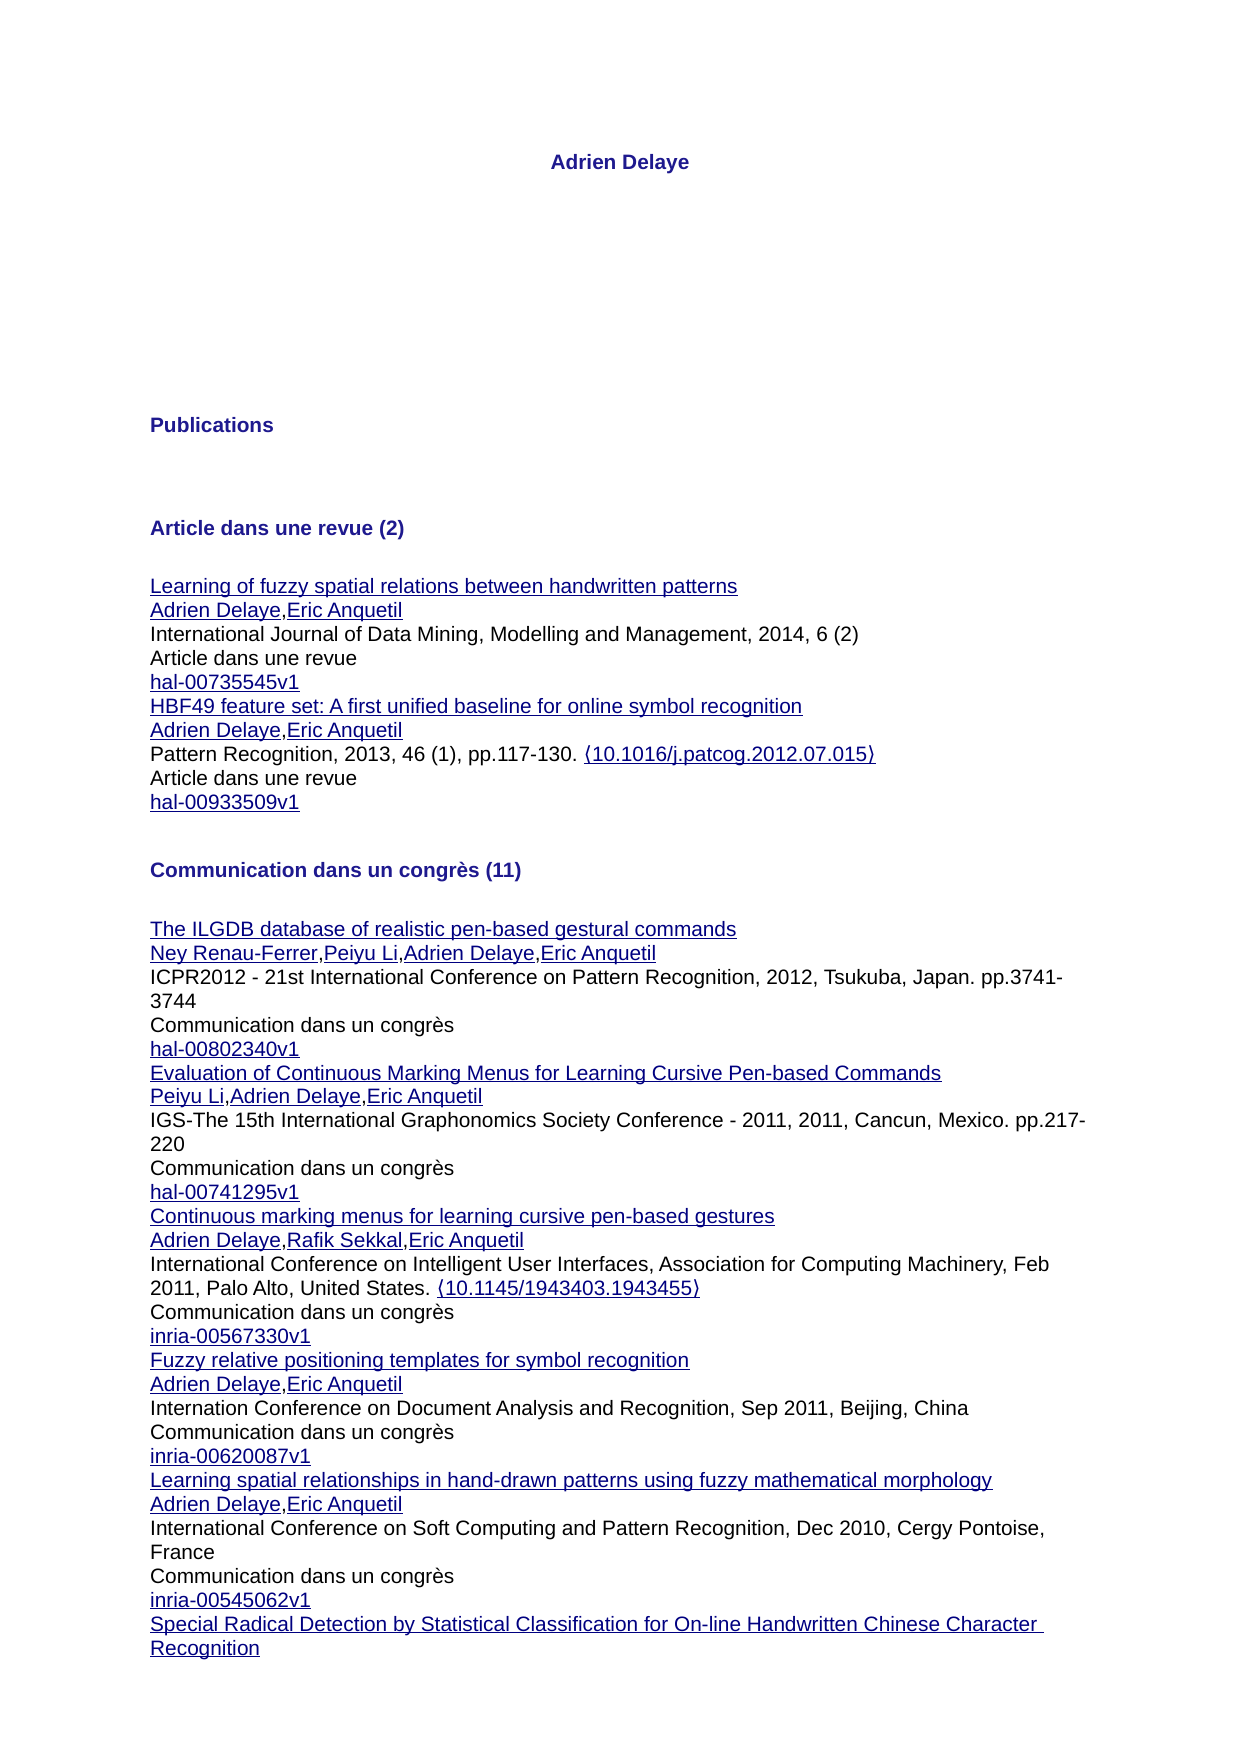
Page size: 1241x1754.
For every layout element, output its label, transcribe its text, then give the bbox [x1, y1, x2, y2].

table_header The ILGDB database of realistic pen-based gestural commands Ney Renau-Ferrer,Peiyu Li,Adrien Delaye,Eric Anquetil ICPR2012 - 21st International Conference on Pattern Recognition, 2012, Tsukuba, Japan. pp.3741-3744 Communication dans un congrès hal-00802340v1 [150, 917, 1090, 1060]
table_cell HBF49 feature set: A first unified baseline for online symbol recognition Adrien Delaye,Eric Anquetil Pattern Recognition, 2013, 46 (1), pp.117-130. ⟨10.1016/j.patcog.2012.07.015⟩ Article dans une revue hal-00933509v1 [150, 694, 1090, 813]
table_cell Continuous marking menus for learning cursive pen-based gestures Adrien Delaye,Rafik Sekkal,Eric Anquetil International Conference on Intelligent User Interfaces, Association for Computing Machinery, Feb 2011, Palo Alto, United States. ⟨10.1145/1943403.1943455⟩ Communication dans un congrès inria-00567330v1 [150, 1204, 1090, 1348]
table_cell Special Radical Detection by Statistical Classification for On-line Handwritten Chinese Character Recognition [150, 1611, 1090, 1659]
table_cell Fuzzy relative positioning templates for symbol recognition Adrien Delaye,Eric Anquetil Internation Conference on Document Analysis and Recognition, Sep 2011, Beijing, China Communication dans un congrès inria-00620087v1 [150, 1348, 1090, 1468]
subtitle Adrien Delaye [150, 150, 1090, 174]
table_cell Learning spatial relationships in hand-drawn patterns using fuzzy mathematical morphology Adrien Delaye,Eric Anquetil International Conference on Soft Computing and Pattern Recognition, Dec 2010, Cergy Pontoise, France Communication dans un congrès inria-00545062v1 [150, 1468, 1090, 1611]
subtitle Publications [150, 412, 1090, 436]
table_cell Evaluation of Continuous Marking Menus for Learning Cursive Pen-based Commands Peiyu Li,Adrien Delaye,Eric Anquetil IGS-The 15th International Graphonomics Society Conference - 2011, 2011, Cancun, Mexico. pp.217-220 Communication dans un congrès hal-00741295v1 [150, 1060, 1090, 1204]
table_header Learning of fuzzy spatial relations between handwritten patterns Adrien Delaye,Eric Anquetil International Journal of Data Mining, Modelling and Management, 2014, 6 (2) Article dans une revue hal-00735545v1 [150, 574, 1090, 694]
subtitle Communication dans un congrès (11) [150, 858, 1090, 882]
subtitle Article dans une revue (2) [150, 516, 1090, 539]
